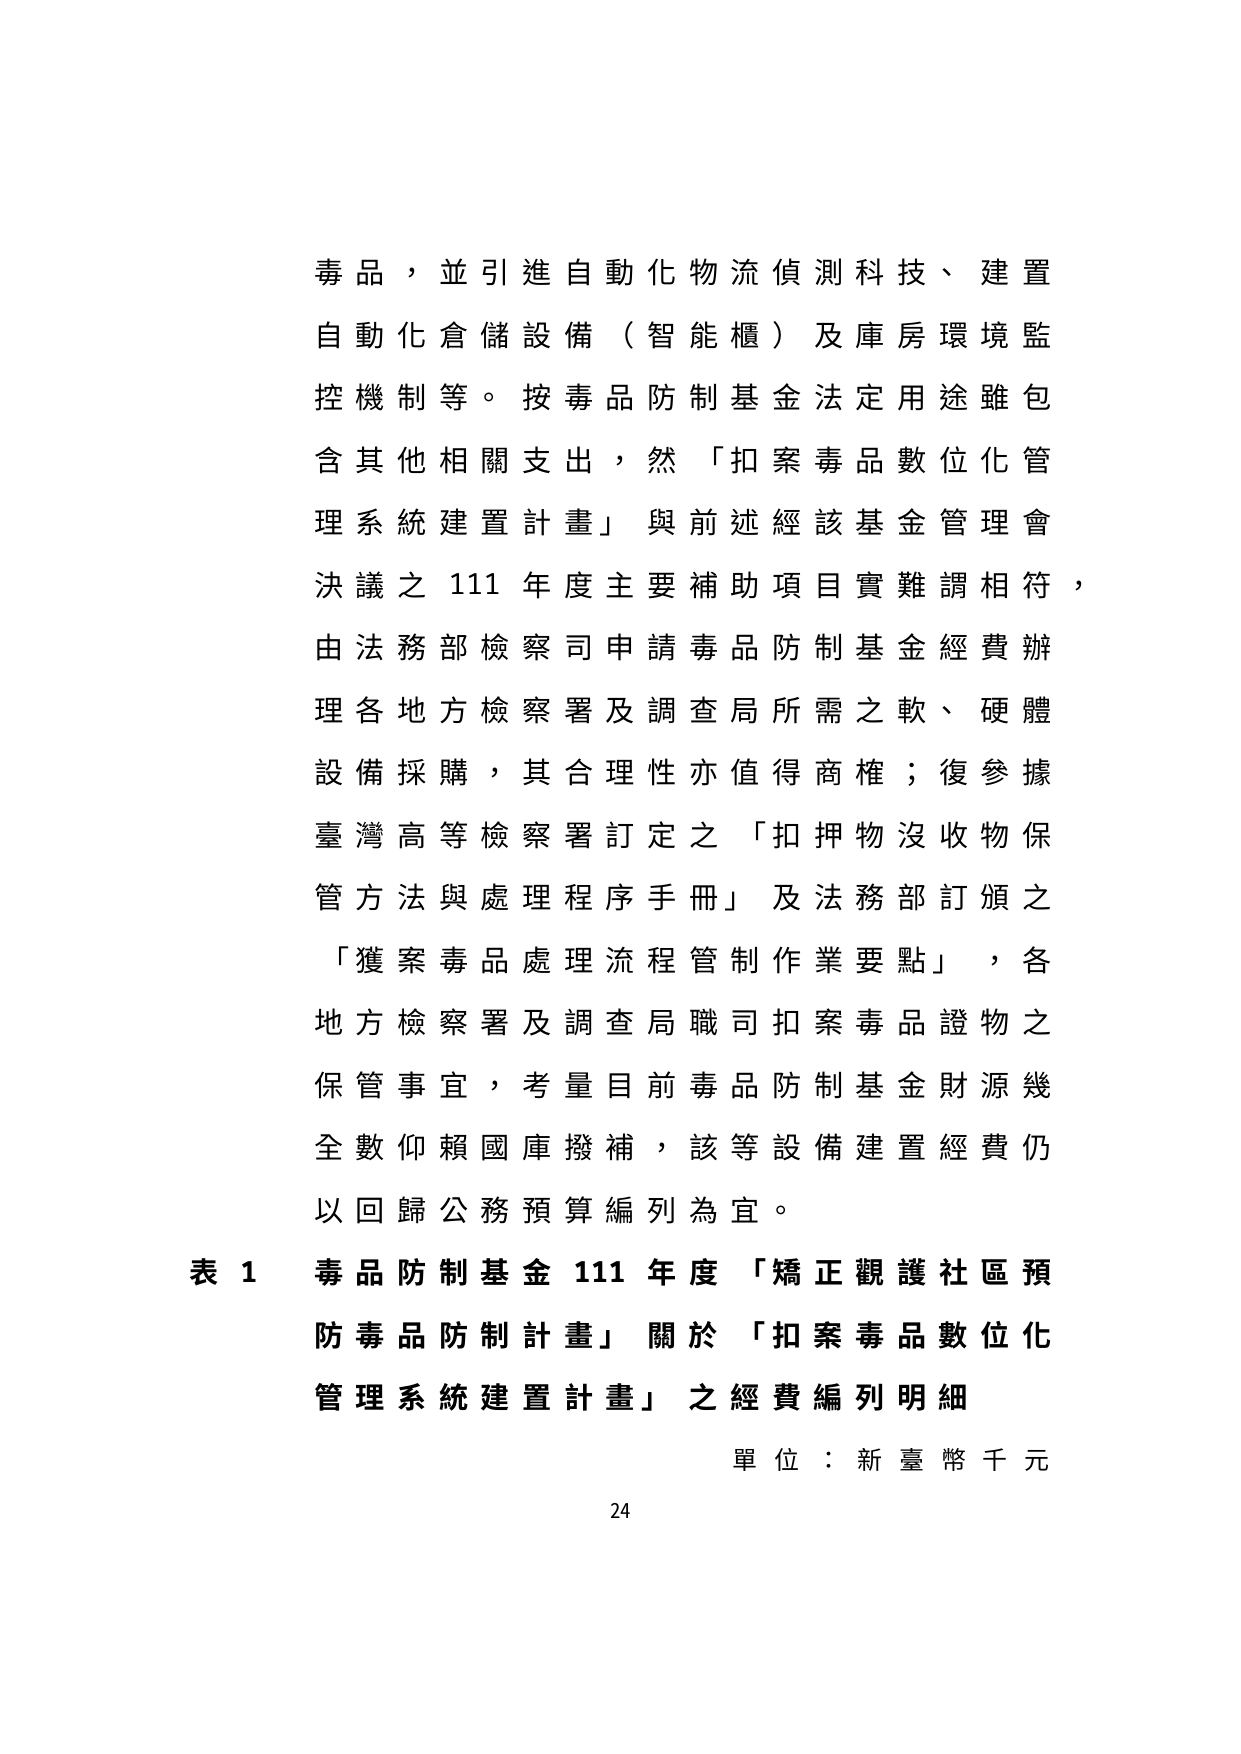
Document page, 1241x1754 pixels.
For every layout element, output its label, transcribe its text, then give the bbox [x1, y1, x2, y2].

text 單位：新臺幣千元 [183, 1417, 1058, 1479]
text 該基金111年度「扣案毒品數位化管理系統建置計畫」編列6,927萬4千元(詳表1)，預計針對法務部所屬地方檢察署及該部調查局外勤處站，建置毒品扣押物數位化管理系統，規劃運用運用物聯網科技以無線射頻識別系統(Radio Frequency Identification，以下簡稱RFID)管理扣案毒品，並引進自動化物流偵測科技、建置自動化倉儲設備（智能櫃）及庫房環境監控機制等。按毒品防制基金法定用途雖包含其他相關支出，然「扣案毒品數位化管理系統建置計畫」與前述經該基金管理會決議之111年度主要補助項目實難謂相符，由法務部檢察司申請毒品防制基金經費辦理各地方檢察署及調查局所需之軟、硬體設備採購，其合理性亦值得商榷；復參據臺灣高等檢察署訂定之「扣押物沒收物保管方法與處理程序手冊」及法務部訂頒之「獲案毒品處理流程管制作業要點」，各地方檢察署及調查局職司扣案毒品證物之保管事宜，考量目前毒品防制基金財源幾全數仰賴國庫撥補，該等設備建置經費仍以回歸公務預算編列為宜。 [271, 229, 1058, 1229]
text 表1 毒品防制基金111年度「矯正觀護社區預防毒品防制計畫」關於「扣案毒品數位化管理系統建置計畫」之經費編列明細 [183, 1229, 1058, 1417]
